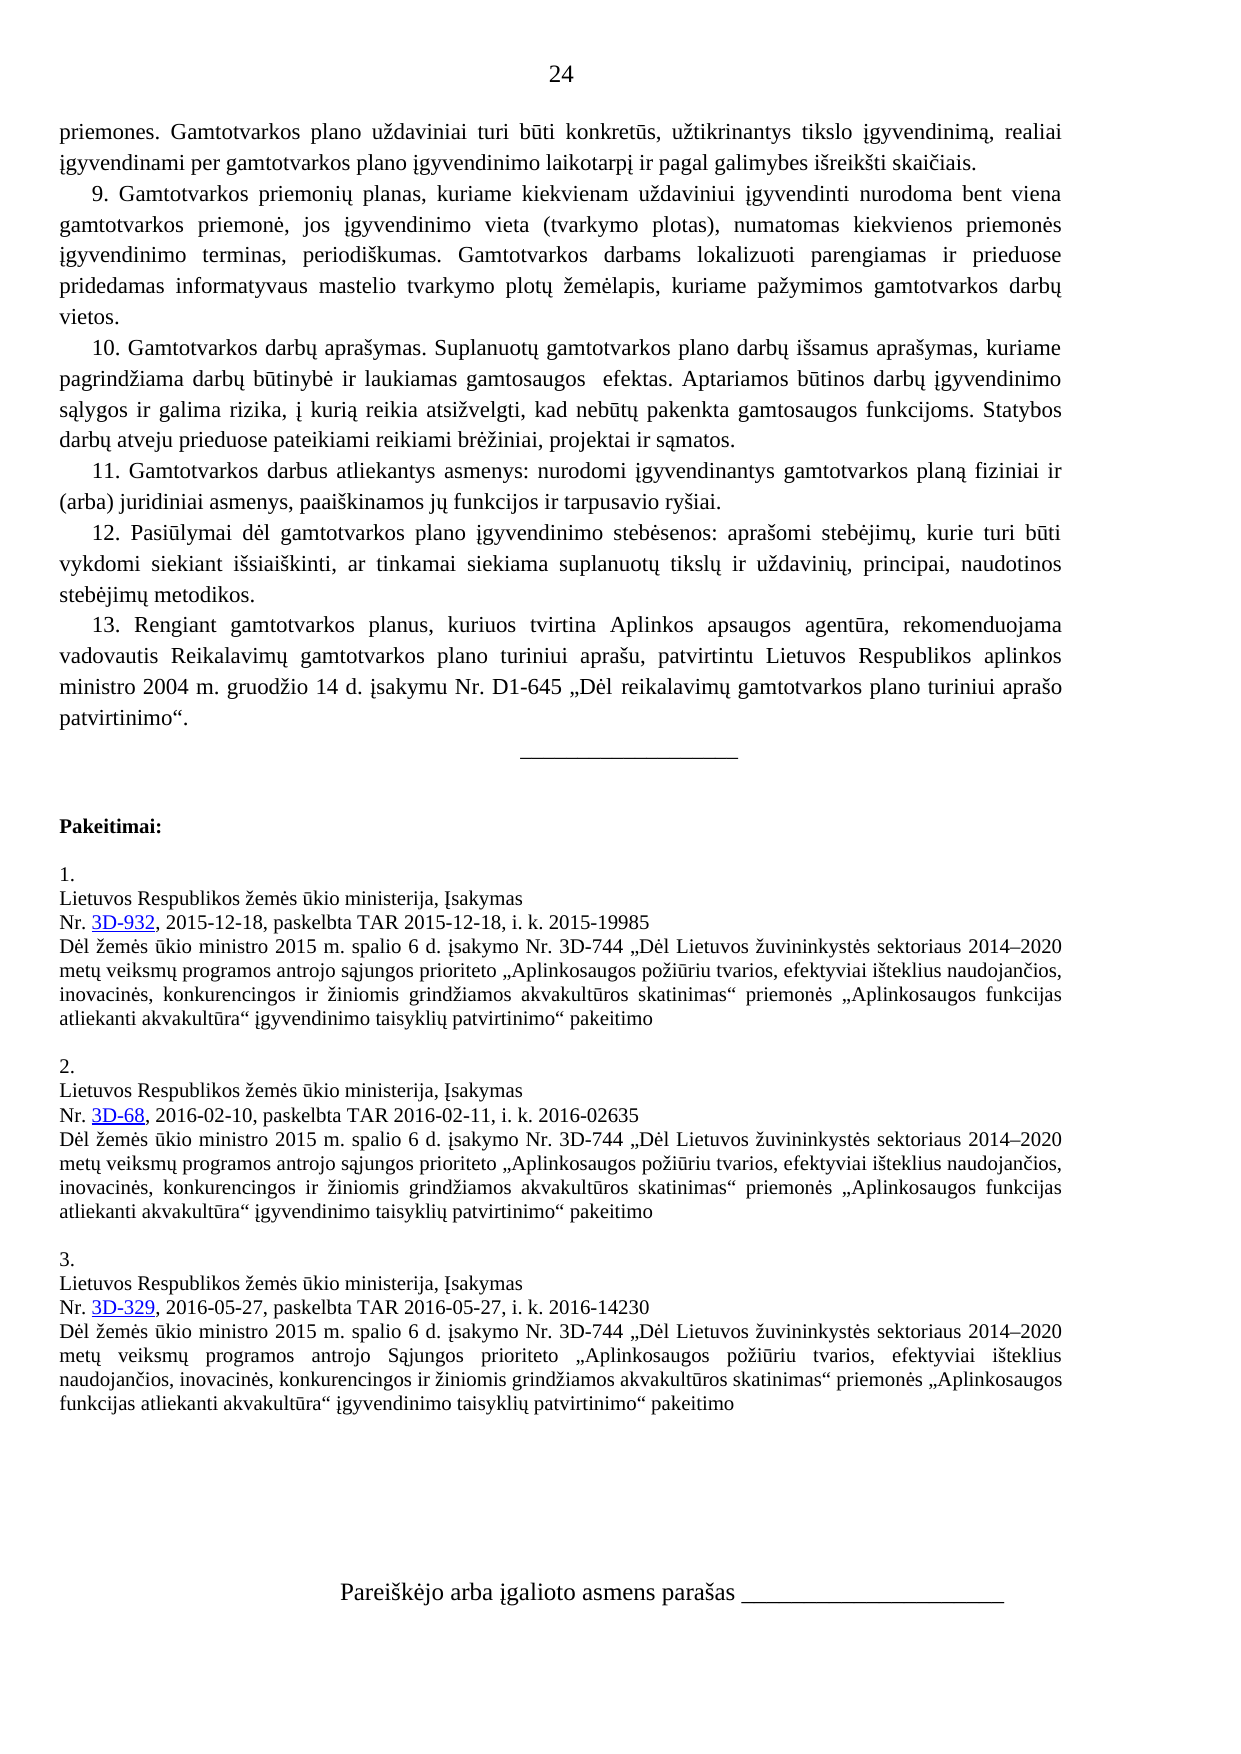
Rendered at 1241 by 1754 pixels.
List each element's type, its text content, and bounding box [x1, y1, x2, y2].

text Nr. 3D-932, 2015-12-18, paskelbta TAR 2015-12-18, i. k. 2015-19985 [59, 910, 1063, 934]
text priemones. Gamtotvarkos plano uždaviniai turi būti konkretūs, užtikrinantys tikslo įgyvendinimą, realiai įgyvendinami per gamtotvarkos plano įgyvendinimo laikotarpį ir pagal galimybes išreikšti skaičiais. [59, 118, 1063, 175]
text 2. [59, 1054, 1063, 1078]
text Lietuvos Respublikos žemės ūkio ministerija, Įsakymas [59, 1078, 1063, 1102]
text 11. Gamtotvarkos darbus atliekantys asmenys: nurodomi įgyvendinantys gamtotvarkos planą fiziniai ir (arba) juridiniai asmenys, paaiškinamos jų funkcijos ir tarpusavio ryšiai. [59, 457, 1063, 514]
text Dėl žemės ūkio ministro 2015 m. spalio 6 d. įsakymo Nr. 3D-744 „Dėl Lietuvos žuvininkystės sektoriaus 2014–2020 metų veiksmų programos antrojo Sąjungos prioriteto „Aplinkosaugos požiūriu tvarios, efektyviai išteklius naudojančios, inovacinės, konkurencingos ir žiniomis grindžiamos akvakultūros skatinimas“ priemonės „Aplinkosaugos funkcijas atliekanti akvakultūra“ įgyvendinimo taisyklių patvirtinimo“ pakeitimo [59, 1319, 1063, 1415]
text 1. [59, 862, 1063, 886]
text Lietuvos Respublikos žemės ūkio ministerija, Įsakymas [59, 886, 1063, 910]
text 10. Gamtotvarkos darbų aprašymas. Suplanuotų gamtotvarkos plano darbų išsamus aprašymas, kuriame pagrindžiama darbų būtinybė ir laukiamas gamtosaugos efektas. Aptariamos būtinos darbų įgyvendinimo sąlygos ir galima rizika, į kurią reikia atsižvelgti, kad nebūtų pakenkta gamtosaugos funkcijoms. Statybos darbų atveju prieduose pateikiami reikiami brėžiniai, projektai ir sąmatos. [59, 334, 1063, 453]
text 3. [59, 1247, 1063, 1271]
text Nr. 3D-68, 2016-02-10, paskelbta TAR 2016-02-11, i. k. 2016-02635 [59, 1102, 1063, 1127]
text Dėl žemės ūkio ministro 2015 m. spalio 6 d. įsakymo Nr. 3D-744 „Dėl Lietuvos žuvininkystės sektoriaus 2014–2020 metų veiksmų programos antrojo sąjungos prioriteto „Aplinkosaugos požiūriu tvarios, efektyviai išteklius naudojančios, inovacinės, konkurencingos ir žiniomis grindžiamos akvakultūros skatinimas“ priemonės „Aplinkosaugos funkcijas atliekanti akvakultūra“ įgyvendinimo taisyklių patvirtinimo“ pakeitimo [59, 1127, 1063, 1223]
text 12. Pasiūlymai dėl gamtotvarkos plano įgyvendinimo stebėsenos: aprašomi stebėjimų, kurie turi būti vykdomi siekiant išsiaiškinti, ar tinkamai siekiama suplanuotų tikslų ir uždavinių, principai, naudotinos stebėjimų metodikos. [59, 519, 1063, 607]
text Nr. 3D-329, 2016-05-27, paskelbta TAR 2016-05-27, i. k. 2016-14230 [59, 1295, 1063, 1319]
text 9. Gamtotvarkos priemonių planas, kuriame kiekvienam uždaviniui įgyvendinti nurodoma bent viena gamtotvarkos priemonė, jos įgyvendinimo vieta (tvarkymo plotas), numatomas kiekvienos priemonės įgyvendinimo terminas, periodiškumas. Gamtotvarkos darbams lokalizuoti parengiamas ir prieduose pridedamas informatyvaus mastelio tvarkymo plotų žemėlapis, kuriame pažymimos gamtotvarkos darbų vietos. [59, 180, 1063, 329]
text Pakeitimai: [59, 814, 1063, 838]
text Dėl žemės ūkio ministro 2015 m. spalio 6 d. įsakymo Nr. 3D-744 „Dėl Lietuvos žuvininkystės sektoriaus 2014–2020 metų veiksmų programos antrojo sąjungos prioriteto „Aplinkosaugos požiūriu tvarios, efektyviai išteklius naudojančios, inovacinės, konkurencingos ir žiniomis grindžiamos akvakultūros skatinimas“ priemonės „Aplinkosaugos funkcijas atliekanti akvakultūra“ įgyvendinimo taisyklių patvirtinimo“ pakeitimo [59, 934, 1063, 1030]
text Lietuvos Respublikos žemės ūkio ministerija, Įsakymas [59, 1271, 1063, 1295]
text 13. Rengiant gamtotvarkos planus, kuriuos tvirtina Aplinkos apsaugos agentūra, rekomenduojama vadovautis Reikalavimų gamtotvarkos plano turiniui aprašu, patvirtintu Lietuvos Respublikos aplinkos ministro 2004 m. gruodžio 14 d. įsakymu Nr. D1-645 „Dėl reikalavimų gamtotvarkos plano turiniui aprašo patvirtinimo“. [59, 611, 1063, 730]
text ___________________ [124, 735, 1134, 761]
